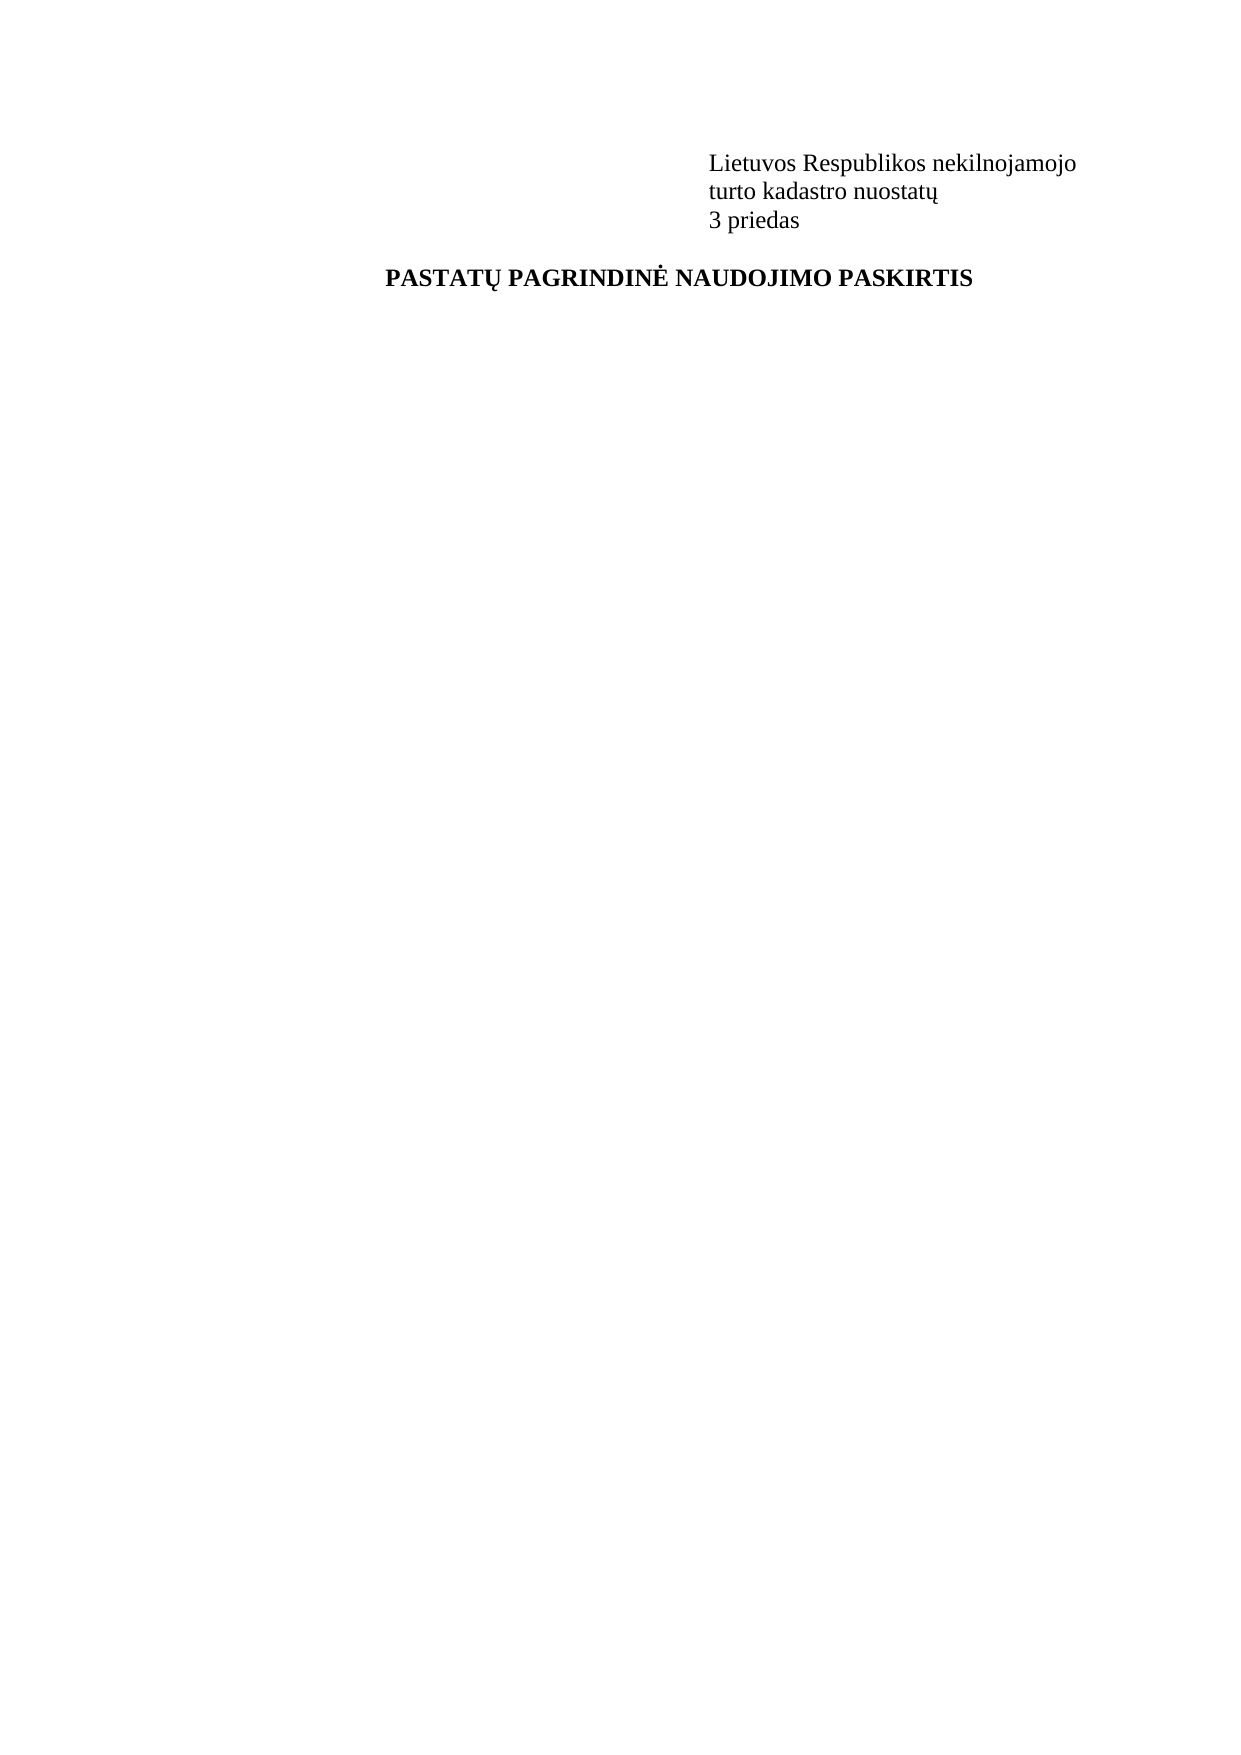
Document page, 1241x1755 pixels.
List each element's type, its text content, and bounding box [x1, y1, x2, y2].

text 3 priedas [177, 205, 1181, 234]
text Lietuvos Respublikos nekilnojamojo [709, 148, 1181, 176]
text turto kadastro nuostatų [177, 176, 1181, 205]
text Pastatų pagrindinė naudojimo paskirtis [177, 263, 1181, 291]
